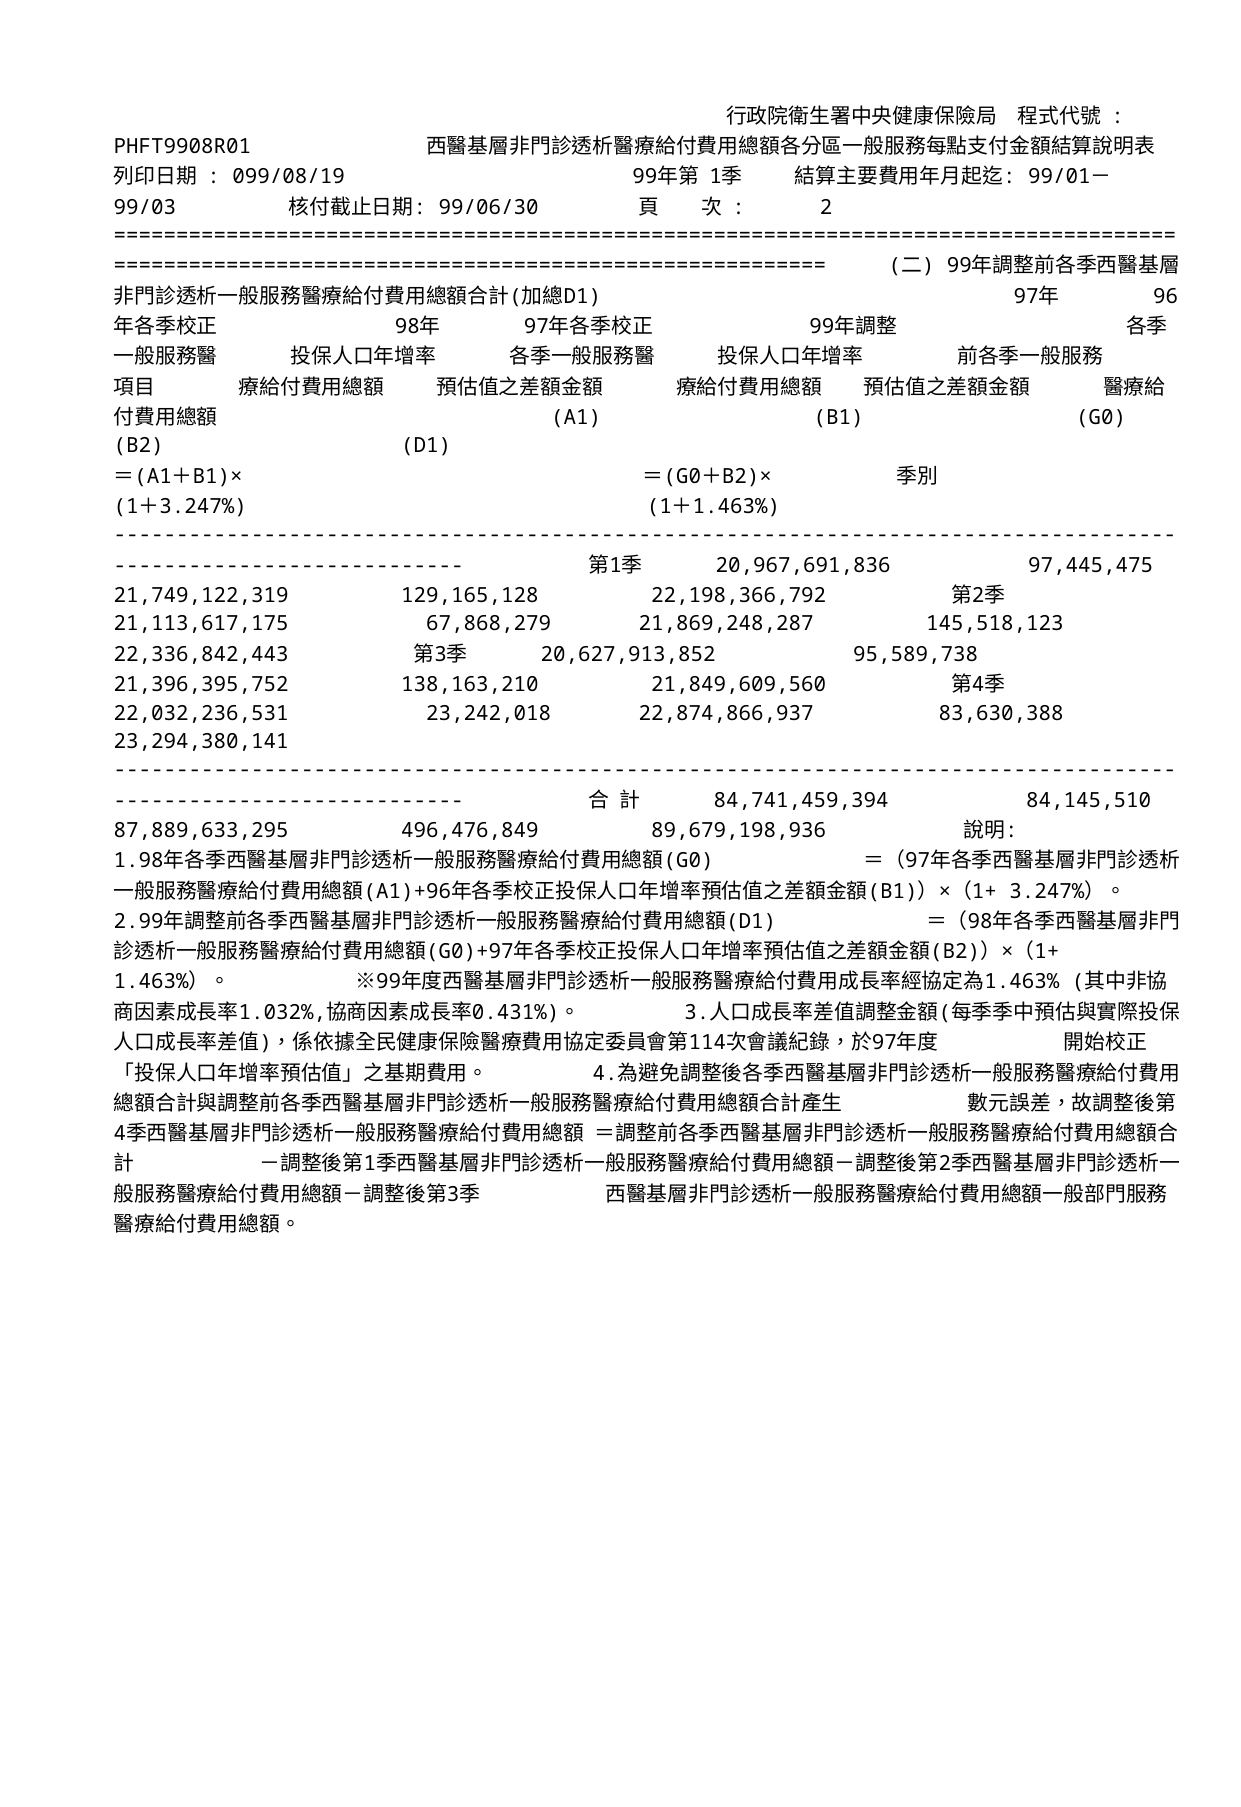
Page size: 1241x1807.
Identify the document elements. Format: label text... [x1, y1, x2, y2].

text 行政院衛生署中央健康保險局 程式代號 : PHFT9908R01 西醫基層非門診透析醫療給付費用總額各分區一般服務每點支付金額結算說明表 列印日期 : 099/08/19 99年第 1季 結算主要費用年月起迄: 99/01－ 99/03 核付截止日期: 99/06/30 頁 次 : 2 ============================================================================================================================================== (二) 99年調整前各季西醫基層非門診透析一般服務醫療給付費用總額合計(加總D1) 97年 96年各季校正 98年 97年各季校正 99年調整 各季一般服務醫 投保人口年增率 各季一般服務醫 投保人口年增率 前各季一般服務 項目 療給付費用總額 預估值之差額金額 療給付費用總額 預估值之差額金額 醫療給付費用總額 (A1) (B1) (G0) (B2) (D1) ＝(A1＋B1)× ＝(G0＋B2)× 季別 (1＋3.247%) (1＋1.463%) ----------------------------------------------------------------------------------------------------------------- 第1季 20,967,691,836 97,445,475 21,749,122,319 129,165,128 22,198,366,792 第2季 21,113,617,175 67,868,279 21,869,248,287 145,518,123 22,336,842,443 第3季 20,627,913,852 95,589,738 21,396,395,752 138,163,210 21,849,609,560 第4季 22,032,236,531 23,242,018 22,874,866,937 83,630,388 23,294,380,141 ----------------------------------------------------------------------------------------------------------------- 合 計 84,741,459,394 84,145,510 87,889,633,295 496,476,849 89,679,198,936 說明: 1.98年各季西醫基層非門診透析一般服務醫療給付費用總額(G0) ＝（97年各季西醫基層非門診透析一般服務醫療給付費用總額(A1)+96年各季校正投保人口年增率預估值之差額金額(B1)）×（1+ 3.247%）。 2.99年調整前各季西醫基層非門診透析一般服務醫療給付費用總額(D1) ＝（98年各季西醫基層非門診透析一般服務醫療給付費用總額(G0)+97年各季校正投保人口年增率預估值之差額金額(B2)）×（1+ 1.463%）。 ※99年度西醫基層非門診透析一般服務醫療給付費用成長率經協定為1.463% (其中非協商因素成長率1.032%,協商因素成長率0.431%)。 3.人口成長率差值調整金額(每季季中預估與實際投保人口成長率差值)，係依據全民健康保險醫療費用協定委員會第114次會議紀錄，於97年度 開始校正「投保人口年增率預估值」之基期費用。 4.為避免調整後各季西醫基層非門診透析一般服務醫療給付費用總額合計與調整前各季西醫基層非門診透析一般服務醫療給付費用總額合計產生 數元誤差，故調整後第4季西醫基層非門診透析一般服務醫療給付費用總額 ＝調整前各季西醫基層非門診透析一般服務醫療給付費用總額合計 －調整後第1季西醫基層非門診透析一般服務醫療給付費用總額－調整後第2季西醫基層非門診透析一般服務醫療給付費用總額－調整後第3季 西醫基層非門診透析一般服務醫療給付費用總額一般部門服務醫療給付費用總額。 [113, 99, 1184, 1237]
